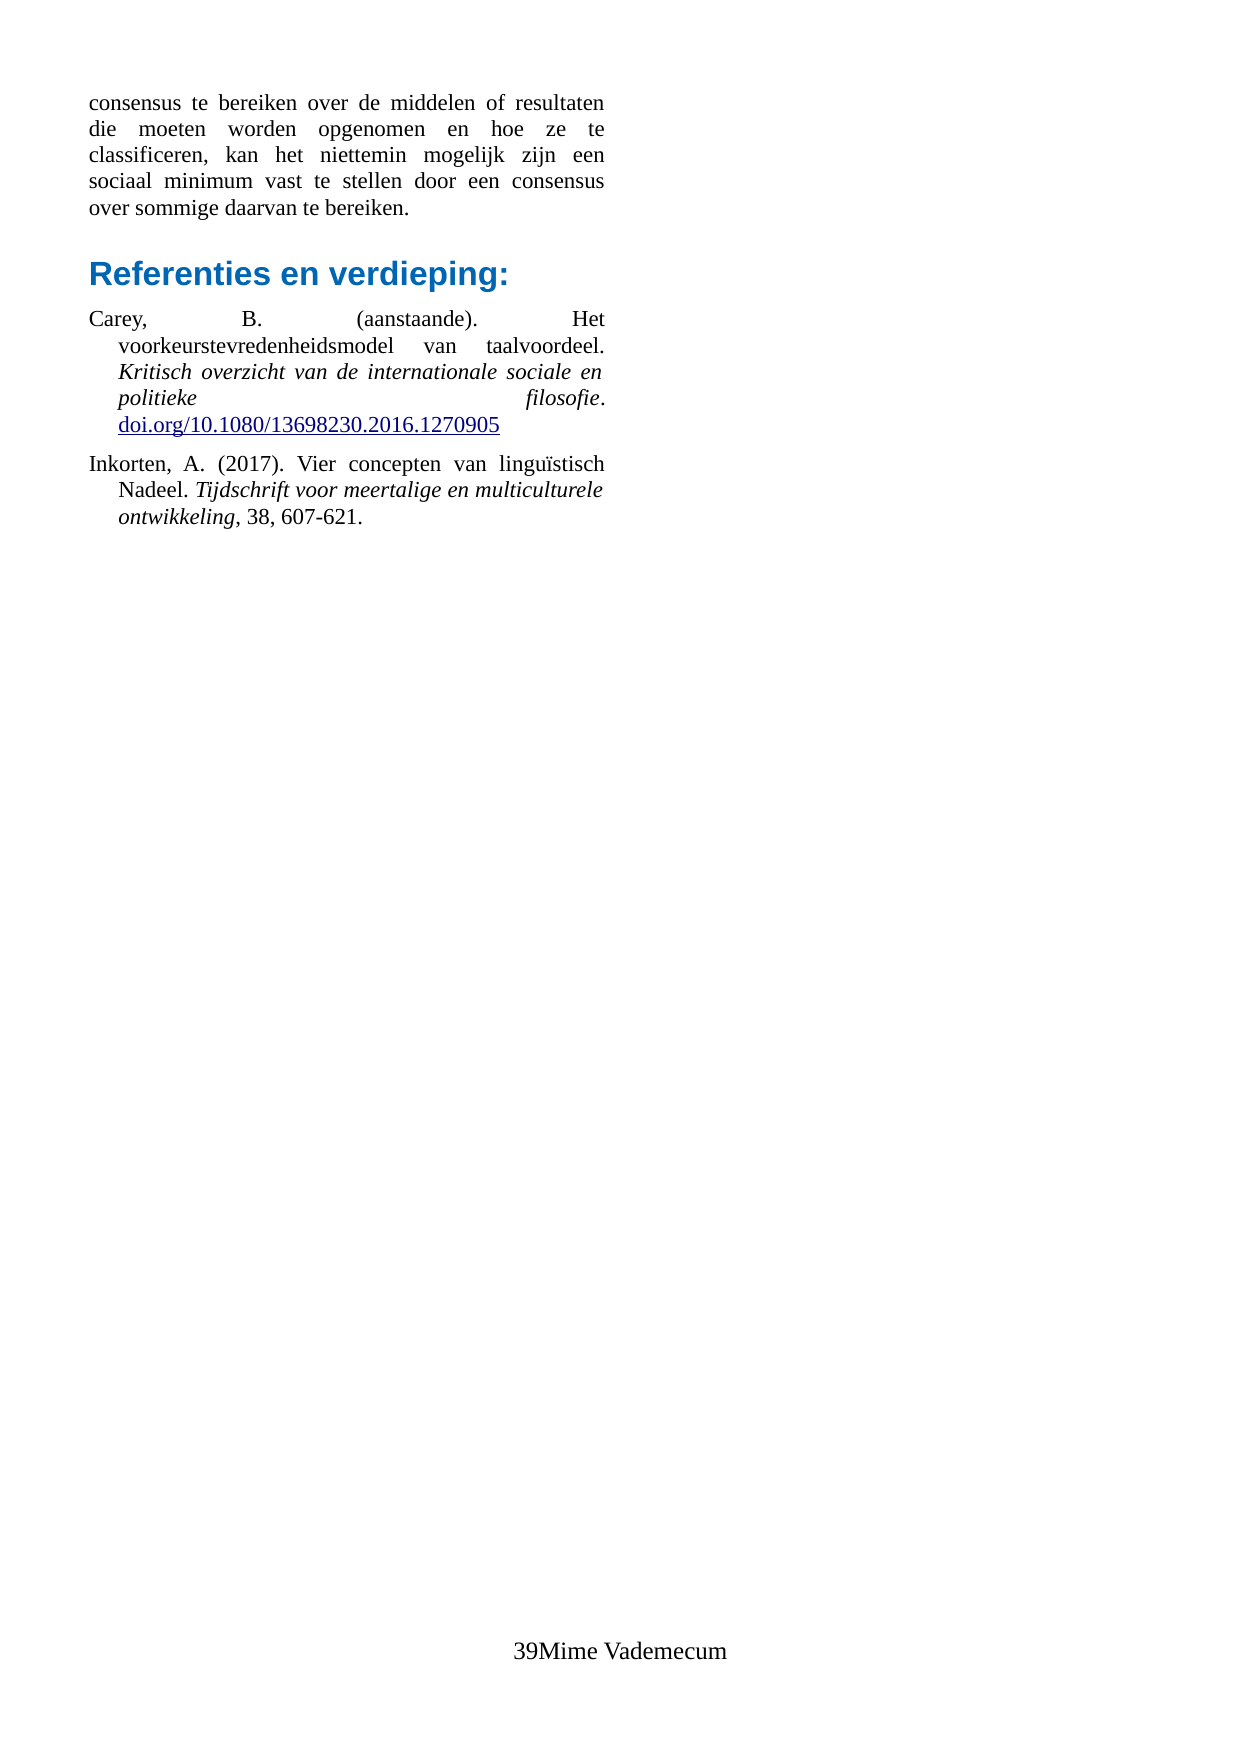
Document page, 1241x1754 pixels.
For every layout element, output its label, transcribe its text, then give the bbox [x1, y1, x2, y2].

text Carey, B. (aanstaande). Het voorkeurstevredenheidsmodel van taalvoordeel. Kritisch overzicht van de internationale sociale en politieke filosofie. doi.org/10.1080/13698230.2016.1270905 [88, 305, 605, 437]
subtitle Referenties en verdieping: [88, 254, 605, 293]
text Inkorten, A. (2017). Vier concepten van linguïstisch Nadeel. Tijdschrift voor meertalige en multiculturele ontwikkeling, 38, 607-621. [88, 450, 605, 529]
text consensus te bereiken over de middelen of resultaten die moeten worden opgenomen en hoe ze te classificeren, kan het niettemin mogelijk zijn een sociaal minimum vast te stellen door een consensus over sommige daarvan te bereiken. [88, 88, 605, 220]
